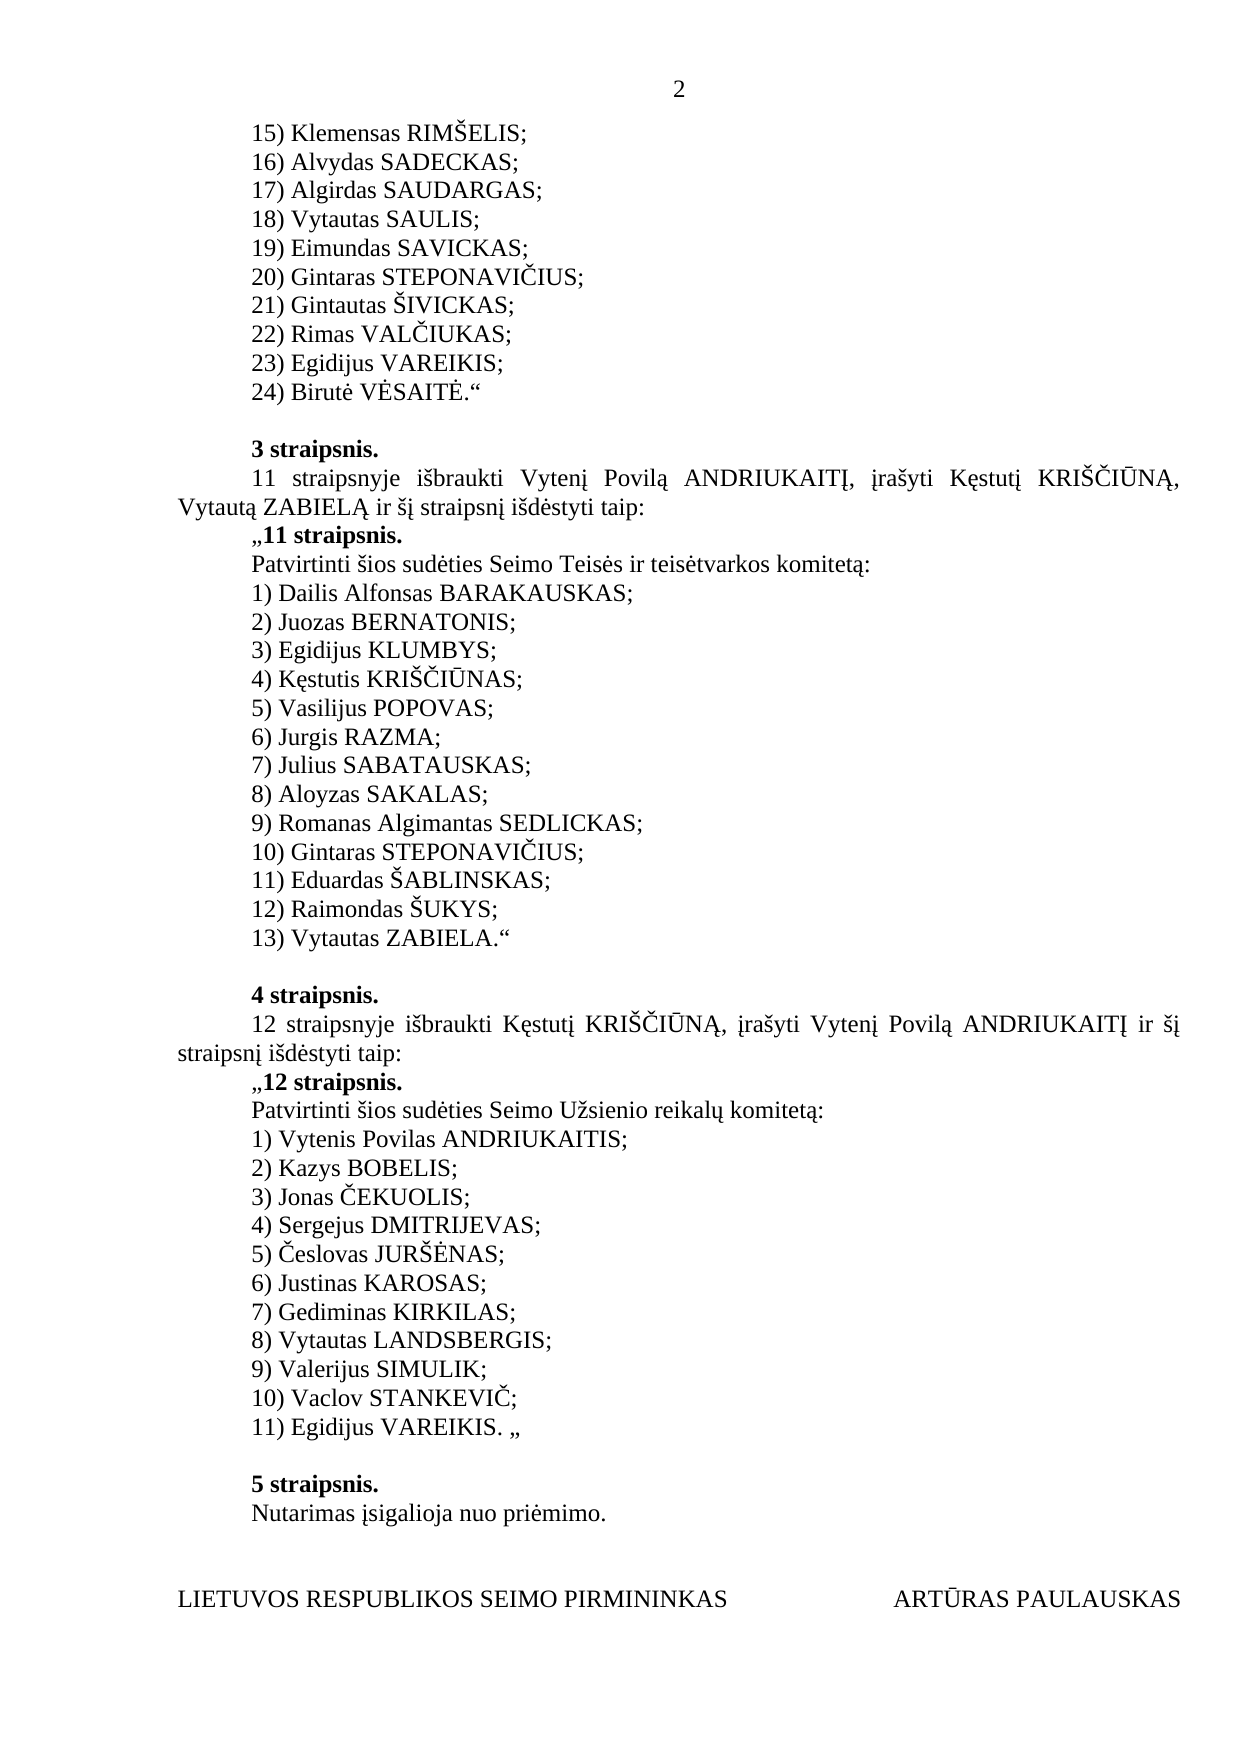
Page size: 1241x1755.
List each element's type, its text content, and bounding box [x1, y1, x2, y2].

text 4 straipsnis. [177, 981, 1181, 1009]
text Patvirtinti šios sudėties Seimo Teisės ir teisėtvarkos komitetą: [177, 549, 1181, 578]
text 5) Vasilijus POPOVAS; [177, 693, 1181, 722]
text 17) Algirdas SAUDARGAS; [177, 176, 1181, 204]
text 3 straipsnis. [177, 434, 1181, 463]
text „11 straipsnis. [177, 521, 1181, 549]
text 1) Vytenis Povilas ANDRIUKAITIS; [177, 1124, 1181, 1153]
text 11 straipsnyje išbraukti Vytenį Povilą ANDRIUKAITĮ, įrašyti Kęstutį KRIŠČIŪNĄ, Vytautą ZABIELĄ ir šį straipsnį išdėstyti taip: [177, 463, 1181, 521]
text 7) Gediminas KIRKILAS; [177, 1297, 1181, 1326]
text 4) Sergejus DMITRIJEVAS; [177, 1211, 1181, 1239]
text 3) Jonas ČEKUOLIS; [177, 1182, 1181, 1211]
text 2) Juozas BERNATONIS; [177, 607, 1181, 636]
text 5) Česlovas JURŠĖNAS; [177, 1239, 1181, 1268]
text 13) Vytautas ZABIELA.“ [177, 923, 1181, 952]
text 22) Rimas VALČIUKAS; [177, 319, 1181, 348]
text 9) Romanas Algimantas SEDLICKAS; [177, 808, 1181, 837]
text 8) Vytautas LANDSBERGIS; [177, 1326, 1181, 1354]
text 8) Aloyzas SAKALAS; [177, 779, 1181, 808]
text 6) Jurgis RAZMA; [177, 722, 1181, 751]
text 11) Egidijus VAREIKIS. „ [177, 1412, 1181, 1441]
text 19) Eimundas SAVICKAS; [177, 233, 1181, 262]
text 5 straipsnis. [177, 1469, 1181, 1498]
text 24) Birutė VĖSAITĖ.“ [177, 377, 1181, 406]
text 4) Kęstutis KRIŠČIŪNAS; [177, 664, 1181, 693]
text 7) Julius SABATAUSKAS; [177, 751, 1181, 779]
text 9) Valerijus SIMULIK; [177, 1354, 1181, 1383]
text 12 straipsnyje išbraukti Kęstutį KRIŠČIŪNĄ, įrašyti Vytenį Povilą ANDRIUKAITĮ ir šį straipsnį išdėstyti taip: [177, 1009, 1181, 1067]
text 10) Gintaras STEPONAVIČIUS; [177, 837, 1181, 866]
text 20) Gintaras STEPONAVIČIUS; [177, 262, 1181, 291]
text LIETUVOS RESPUBLIKOS SEIMO PIRMININKAS ARTŪRAS PAULAUSKAS [177, 1584, 1181, 1613]
text Nutarimas įsigalioja nuo priėmimo. [177, 1498, 1181, 1527]
text 16) Alvydas SADECKAS; [177, 147, 1181, 176]
text „12 straipsnis. [177, 1067, 1181, 1096]
text 21) Gintautas ŠIVICKAS; [177, 291, 1181, 319]
text 1) Dailis Alfonsas BARAKAUSKAS; [177, 578, 1181, 607]
text 11) Eduardas ŠABLINSKAS; [177, 866, 1181, 894]
text 6) Justinas KAROSAS; [177, 1268, 1181, 1297]
text Patvirtinti šios sudėties Seimo Užsienio reikalų komitetą: [177, 1096, 1181, 1124]
text 10) Vaclov STANKEVIČ; [177, 1383, 1181, 1412]
text 12) Raimondas ŠUKYS; [177, 894, 1181, 923]
text 3) Egidijus KLUMBYS; [177, 636, 1181, 664]
text 18) Vytautas SAULIS; [177, 204, 1181, 233]
text 2) Kazys BOBELIS; [177, 1153, 1181, 1182]
text 15) Klemensas RIMŠELIS; [177, 118, 1181, 147]
text 23) Egidijus VAREIKIS; [177, 348, 1181, 377]
